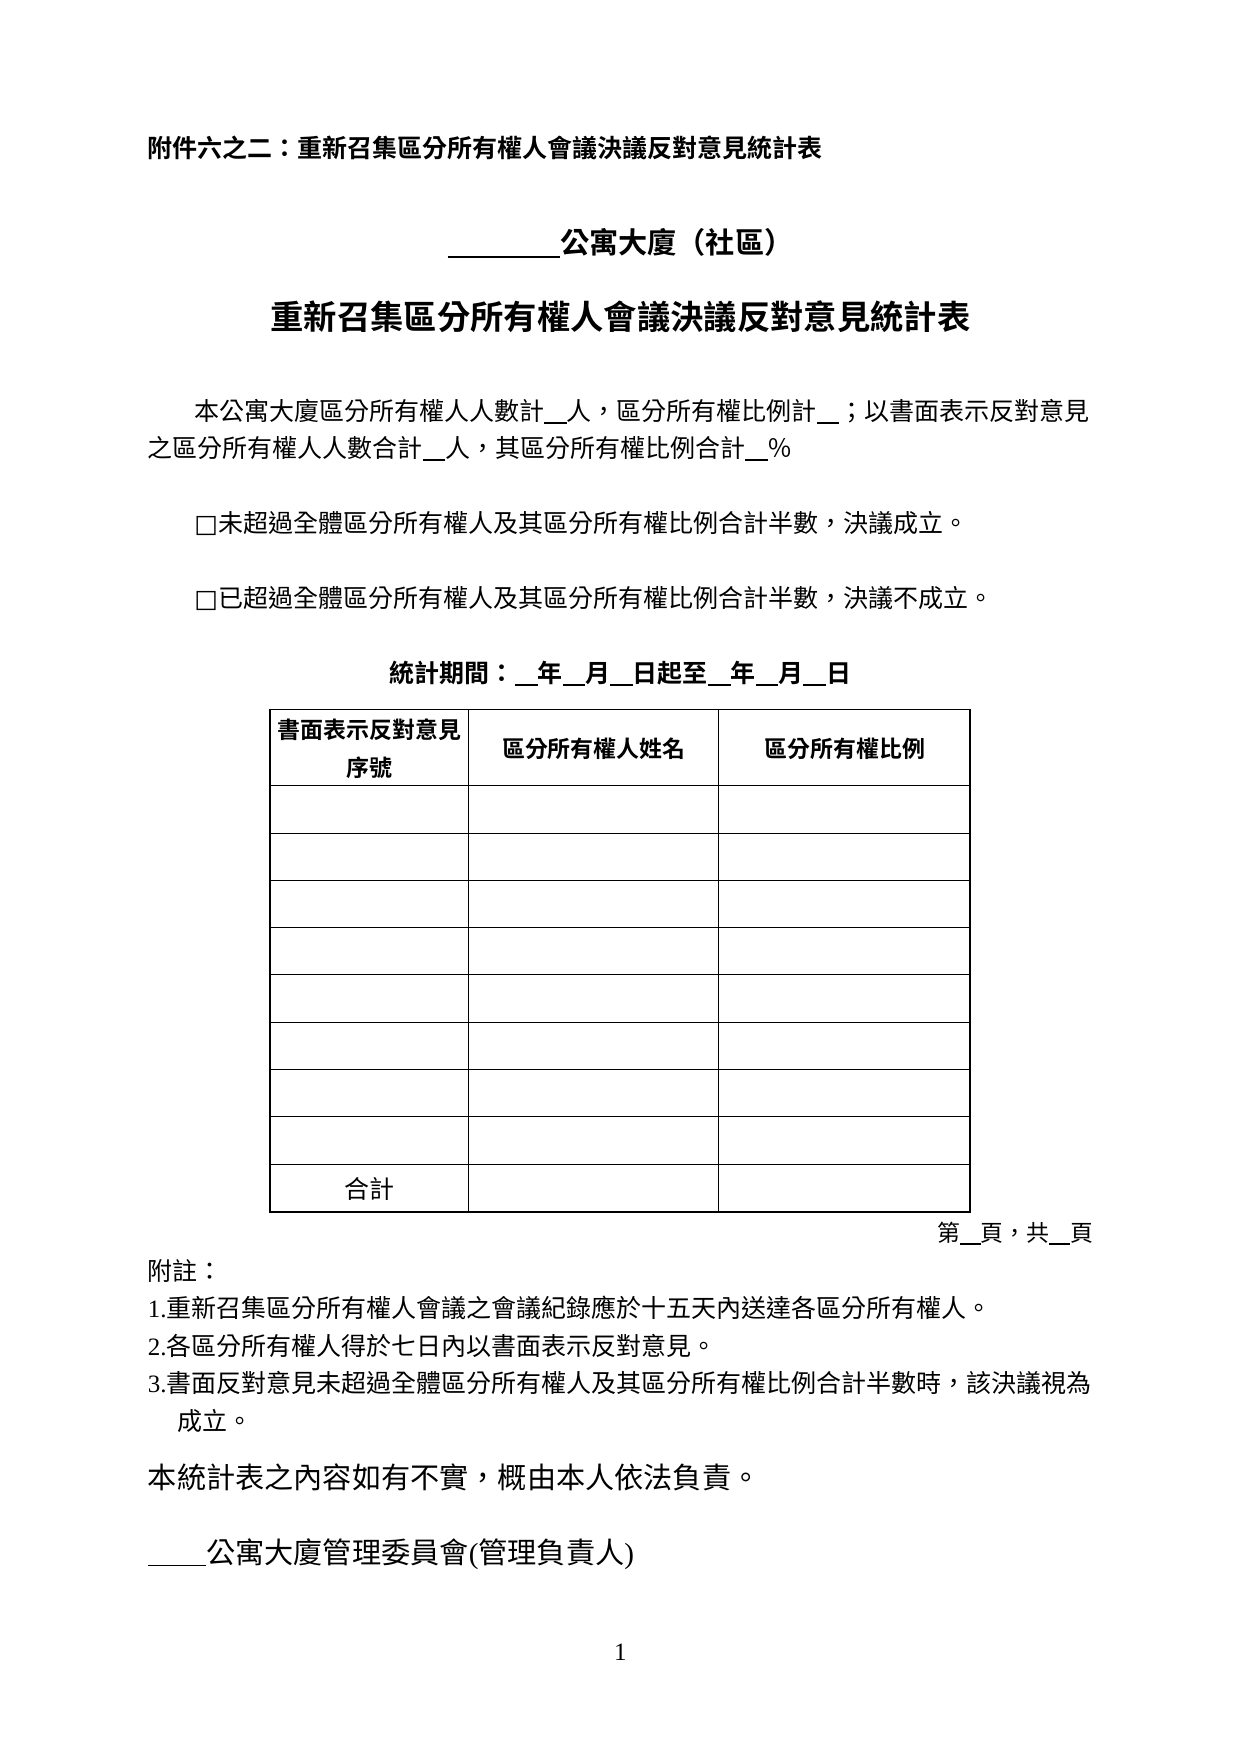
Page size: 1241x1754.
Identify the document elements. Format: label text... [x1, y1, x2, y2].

table_cell [719, 1165, 969, 1211]
text □未超過全體區分所有權人及其區分所有權比例合計半數，決議成立。 [148, 503, 1092, 540]
table_cell [719, 1023, 969, 1069]
table_cell [271, 975, 468, 1022]
table_cell [719, 975, 969, 1022]
text □已超過全體區分所有權人及其區分所有權比例合計半數，決議不成立。 [148, 578, 1092, 615]
table_cell [469, 975, 718, 1022]
text 附件六之二：重新召集區分所有權人會議決議反對意見統計表 [148, 128, 1092, 165]
text 1.重新召集區分所有權人會議之會議紀錄應於十五天內送達各區分所有權人。 [148, 1288, 1092, 1325]
table_cell [469, 834, 718, 880]
table_cell [469, 786, 718, 832]
text 公寓大廈管理委員會(管理負責人) [148, 1513, 1092, 1588]
table_cell [469, 1165, 718, 1211]
text 本公寓大廈區分所有權人人數計 人，區分所有權比例計 ；以書面表示反對意見之區分所有權人人數合計 人，其區分所有權比例合計 ％ [148, 390, 1092, 465]
table_cell [719, 786, 969, 832]
table_cell [469, 928, 718, 974]
table_cell [271, 881, 468, 927]
table_header 區分所有權比例 [719, 710, 969, 785]
table_cell [271, 928, 468, 974]
table_cell [469, 1117, 718, 1163]
table_cell [469, 881, 718, 927]
text 本統計表之內容如有不實，概由本人依法負責。 [148, 1438, 1092, 1513]
table_cell [469, 1023, 718, 1069]
table_cell [469, 1070, 718, 1116]
table_cell 合計 [271, 1165, 468, 1211]
table_cell [271, 834, 468, 880]
table_cell [719, 1117, 969, 1163]
table_cell [719, 1070, 969, 1116]
table_cell [271, 1070, 468, 1116]
table_cell [271, 786, 468, 832]
table_cell [719, 928, 969, 974]
text 3.書面反對意見未超過全體區分所有權人及其區分所有權比例合計半數時，該決議視為成立。 [148, 1363, 1092, 1438]
table_header 書面表示反對意見序號 [271, 710, 468, 785]
text 第 頁，共 頁 [148, 1213, 1092, 1250]
table_cell [271, 1023, 468, 1069]
text 附註： [148, 1250, 1092, 1288]
table_cell [719, 881, 969, 927]
table_cell [271, 1117, 468, 1163]
text 2.各區分所有權人得於七日內以書面表示反對意見。 [148, 1325, 1092, 1363]
table_cell [719, 834, 969, 880]
text 統計期間： 年 月 日起至 年 月 日 [148, 653, 1092, 690]
text 公寓大廈（社區） 重新召集區分所有權人會議決議反對意見統計表 [148, 203, 1092, 353]
table_header 區分所有權人姓名 [469, 710, 718, 785]
